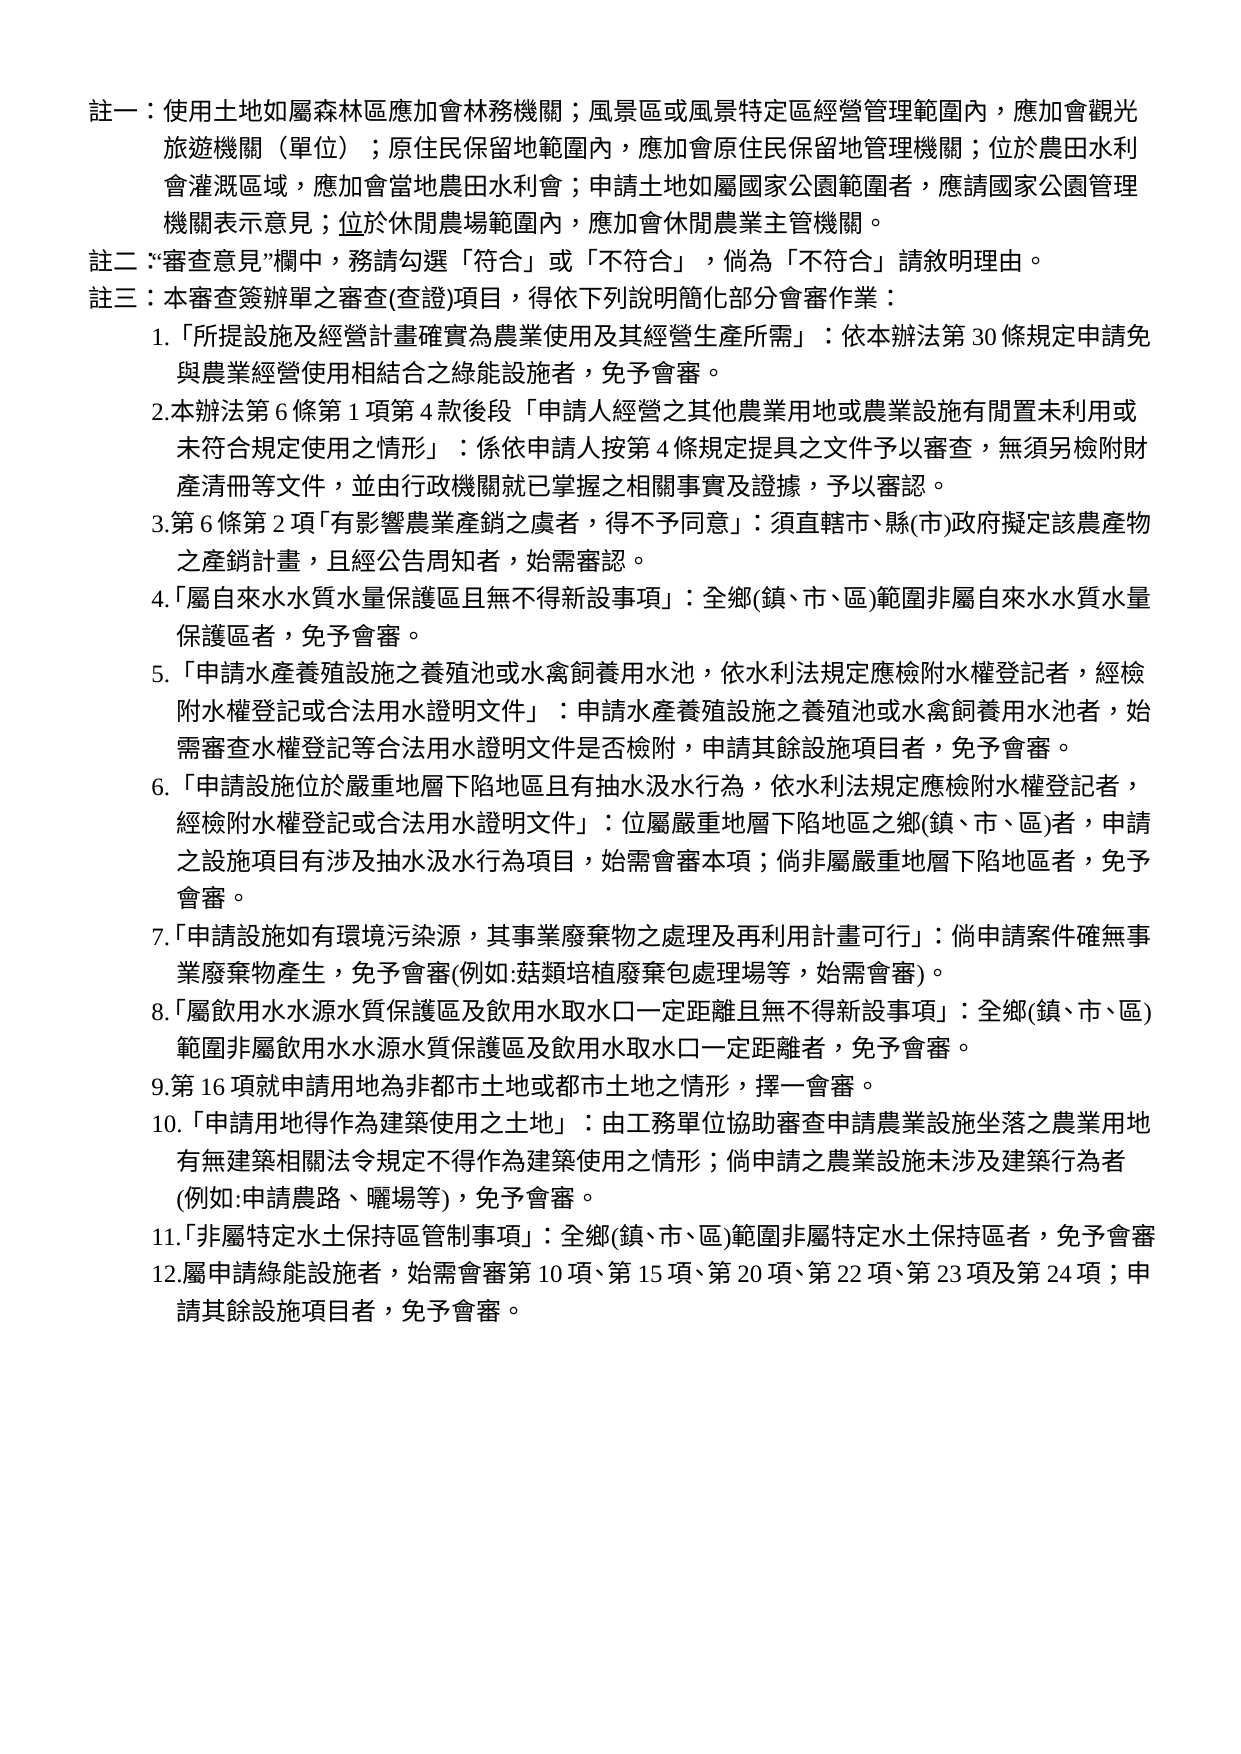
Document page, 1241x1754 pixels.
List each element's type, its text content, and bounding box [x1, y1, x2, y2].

text 10.「申請用地得作為建築使用之土地」：由工務單位協助審查申請農業設施坐落之農業用地，有無建築相關法令規定不得作為建築使用之情形；倘申請之農業設施未涉及建築行為者(例如:申請農路、曬場等)，免予會審。 [151, 1103, 1152, 1215]
text 7.「申請設施如有環境污染源，其事業廢棄物之處理及再利用計畫可行」：倘申請案件確無事業廢棄物產生，免予會審(例如:菇類培植廢棄包處理場等，始需會審)。 [151, 915, 1152, 990]
text 4.「屬自來水水質水量保護區且無不得新設事項」：全鄉(鎮、市、區)範圍非屬自來水水質水量保護區者，免予會審。 [151, 578, 1152, 653]
text 1.「所提設施及經營計畫確實為農業使用及其經營生產所需」：依本辦法第30條規定申請免與農業經營使用相結合之綠能設施者，免予會審。 [151, 315, 1152, 390]
text 12.屬申請綠能設施者，始需會審第10項、第15項、第20項、第22項、第23項及第24項；申請其餘設施項目者，免予會審。 [151, 1253, 1152, 1328]
text 6.「申請設施位於嚴重地層下陷地區且有抽水汲水行為，依水利法規定應檢附水權登記者，經檢附水權登記或合法用水證明文件」：位屬嚴重地層下陷地區之鄉(鎮、市、區)者，申請之設施項目有涉及抽水汲水行為項目，始需會審本項；倘非屬嚴重地層下陷地區者，免予會審。 [151, 765, 1152, 915]
text 8.「屬飲用水水源水質保護區及飲用水取水口一定距離且無不得新設事項」：全鄉(鎮、市、區)範圍非屬飲用水水源水質保護區及飲用水取水口一定距離者，免予會審。 [151, 990, 1152, 1065]
text 5.「申請水產養殖設施之養殖池或水禽飼養用水池，依水利法規定應檢附水權登記者，經檢附水權登記或合法用水證明文件」：申請水產養殖設施之養殖池或水禽飼養用水池者，始需審查水權登記等合法用水證明文件是否檢附，申請其餘設施項目者，免予會審。 [151, 653, 1152, 765]
text 11.「非屬特定水土保持區管制事項」：全鄉(鎮、市、區)範圍非屬特定水土保持區者，免予會審。 [151, 1215, 1152, 1253]
text 2.本辦法第6條第1項第4款後段「申請人經營之其他農業用地或農業設施有閒置未利用或未符合規定使用之情形」：係依申請人按第4條規定提具之文件予以審查，無須另檢附財產清冊等文件，並由行政機關就已掌握之相關事實及證據，予以審認。 [151, 390, 1152, 503]
text 3.第6條第2項「有影響農業產銷之虞者，得不予同意」：須直轄市、縣(市)政府擬定該農產物之產銷計畫，且經公告周知者，始需審認。 [151, 503, 1152, 578]
text 註三：本審查簽辦單之審查(查證)項目，得依下列說明簡化部分會審作業： [89, 278, 1152, 315]
text 註二：“審查意見”欄中，務請勾選「符合」或「不符合」，倘為「不符合」請敘明理由。 [89, 240, 1152, 278]
text 9.第16項就申請用地為非都市土地或都市土地之情形，擇一會審。 [151, 1065, 1152, 1103]
text 註一：使用土地如屬森林區應加會林務機關；風景區或風景特定區經營管理範圍內，應加會觀光旅遊機關（單位）；原住民保留地範圍內，應加會原住民保留地管理機關；位於農田水利會灌溉區域，應加會當地農田水利會；申請土地如屬國家公園範圍者，應請國家公園管理機關表示意見；位於休閒農場範圍內，應加會休閒農業主管機關。 [89, 90, 1152, 240]
